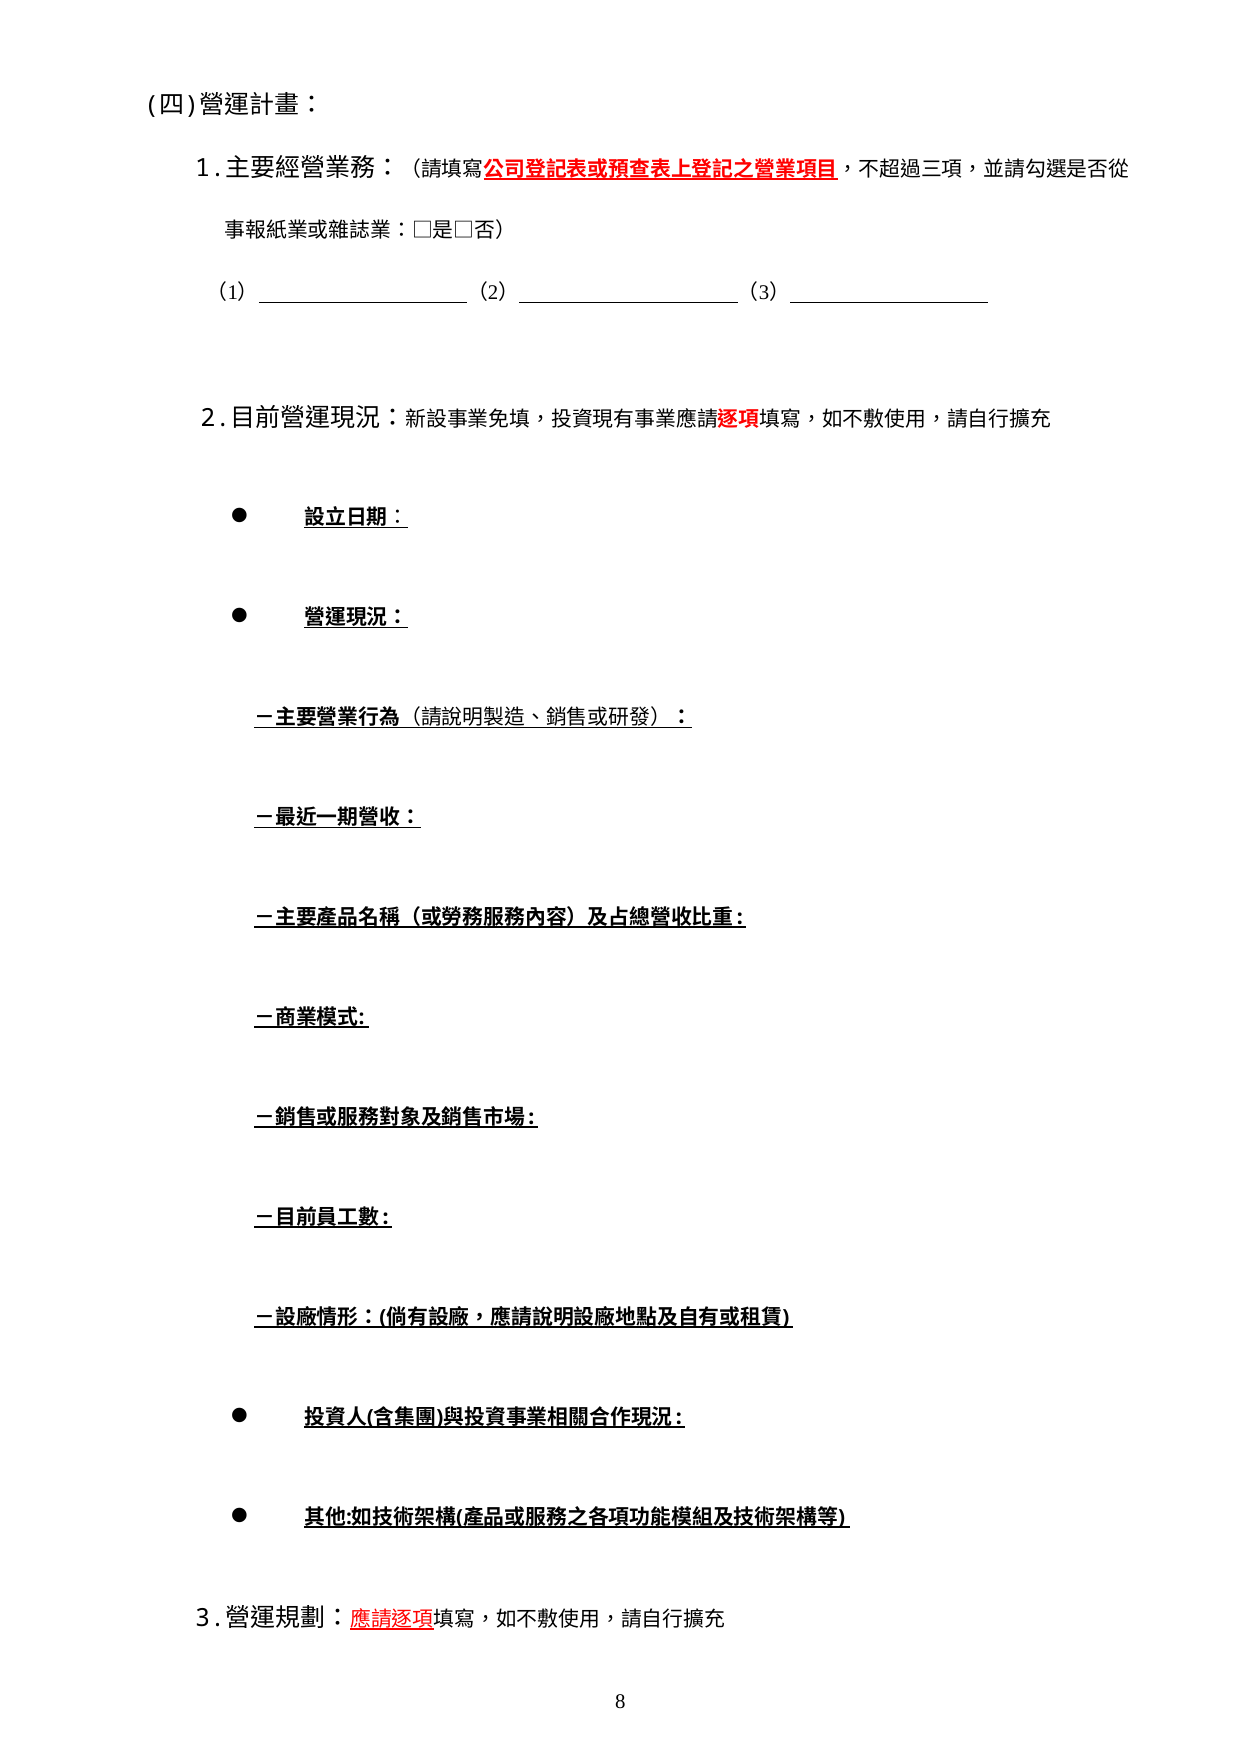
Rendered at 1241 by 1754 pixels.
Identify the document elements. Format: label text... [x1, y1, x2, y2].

text (四)營運計畫： [106, 61, 1134, 124]
text 1.主要經營業務：（請填寫公司登記表或預查表上登記之營業項目，不超過三項，並請勾選是否從事報紙業或雜誌業：□是□否） [195, 124, 1134, 249]
list 營運現況： [230, 574, 1134, 636]
text －銷售或服務對象及銷售市場: [254, 1074, 1134, 1136]
text 2.目前營運現況：新設事業免填，投資現有事業應請逐項填寫，如不敷使用，請自行擴充 [200, 374, 1134, 436]
text 3.營運規劃：應請逐項填寫，如不敷使用，請自行擴充 [106, 1574, 1134, 1636]
list 設立日期： [230, 474, 1134, 536]
text －最近一期營收： [254, 774, 1134, 836]
text －主要產品名稱（或勞務服務內容）及占總營收比重: [254, 874, 1134, 936]
text －商業模式: [254, 974, 1134, 1036]
text －設廠情形：(倘有設廠，應請說明設廠地點及自有或租賃) [254, 1274, 1134, 1336]
text （1） （2） （3） [106, 249, 1134, 311]
text －主要營業行為（請說明製造、銷售或研發）： [254, 674, 1134, 736]
text －目前員工數: [254, 1174, 1134, 1236]
list 其他:如技術架構(產品或服務之各項功能模組及技術架構等) [230, 1474, 1134, 1536]
list 投資人(含集團)與投資事業相關合作現況: [230, 1374, 1134, 1436]
